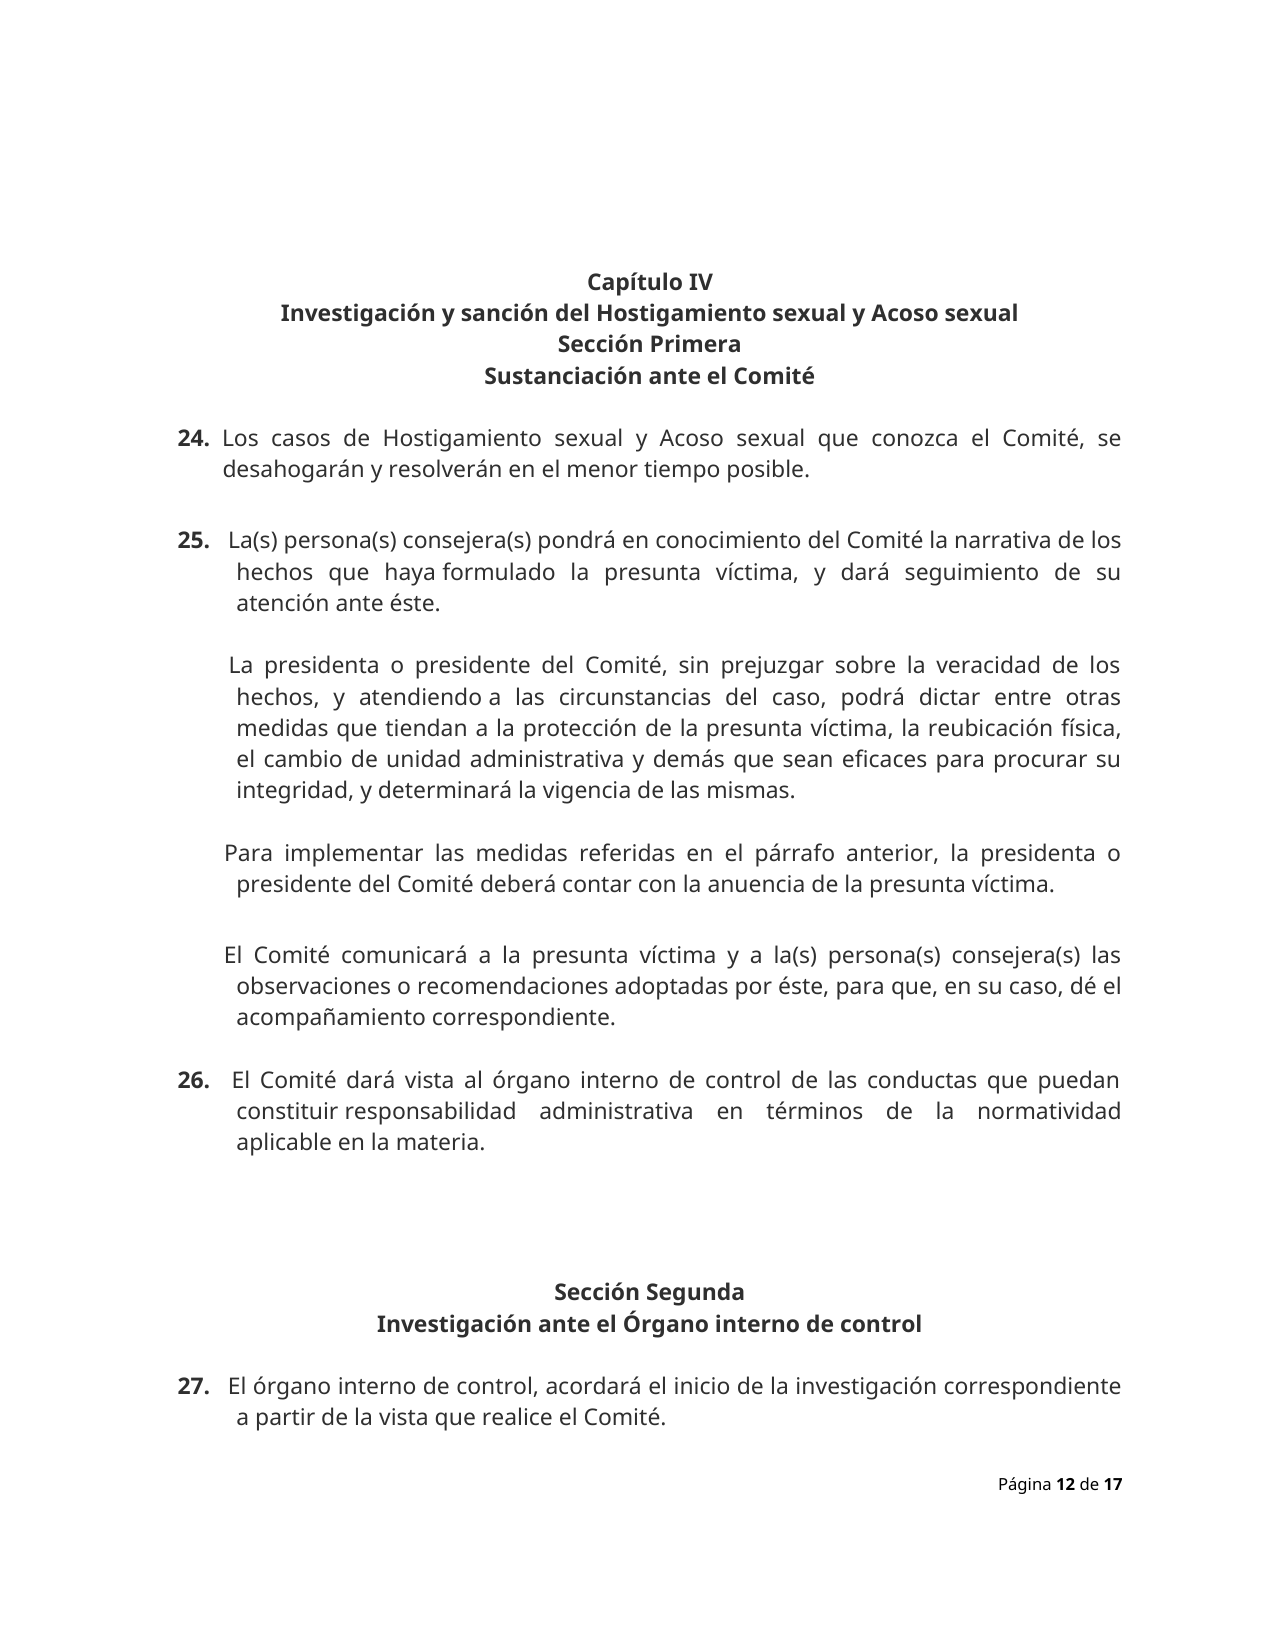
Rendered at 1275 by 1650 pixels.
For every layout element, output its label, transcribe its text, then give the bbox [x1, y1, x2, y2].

text 26. El Comité dará vista al órgano interno de control de las conductas que puedan constituir responsabilidad administrativa en términos de la normatividad aplicable en la materia. [177, 1064, 1122, 1157]
text 27. El órgano interno de control, acordará el inicio de la investigación correspondiente a partir de la vista que realice el Comité. [177, 1370, 1122, 1432]
text La presidenta o presidente del Comité, sin prejuzgar sobre la veracidad de los hechos, y atendiendo a las circunstancias del caso, podrá dictar entre otras medidas que tiendan a la protección de la presunta víctima, la reubicación física, el cambio de unidad administrativa y demás que sean eficaces para procurar su integridad, y determinará la vigencia de las mismas. [177, 649, 1122, 805]
text Sección Segunda [177, 1276, 1122, 1307]
text Para implementar las medidas referidas en el párrafo anterior, la presidenta o presidente del Comité deberá contar con la anuencia de la presunta víctima. [177, 837, 1122, 899]
text Sección Primera [177, 328, 1122, 359]
text 24. Los casos de Hostigamiento sexual y Acoso sexual que conozca el Comité, se desahogarán y resolverán en el menor tiempo posible. [177, 422, 1122, 484]
text Sustanciación ante el Comité [177, 359, 1122, 391]
text Investigación ante el Órgano interno de control [177, 1307, 1122, 1339]
text El Comité comunicará a la presunta víctima y a la(s) persona(s) consejera(s) las observaciones o recomendaciones adoptadas por éste, para que, en su caso, dé el acompañamiento correspondiente. [177, 939, 1122, 1032]
text Capítulo IV [177, 266, 1122, 297]
text 25. La(s) persona(s) consejera(s) pondrá en conocimiento del Comité la narrativa de los hechos que haya formulado la presunta víctima, y dará seguimiento de su atención ante éste. [177, 524, 1122, 618]
text Investigación y sanción del Hostigamiento sexual y Acoso sexual [177, 297, 1122, 328]
